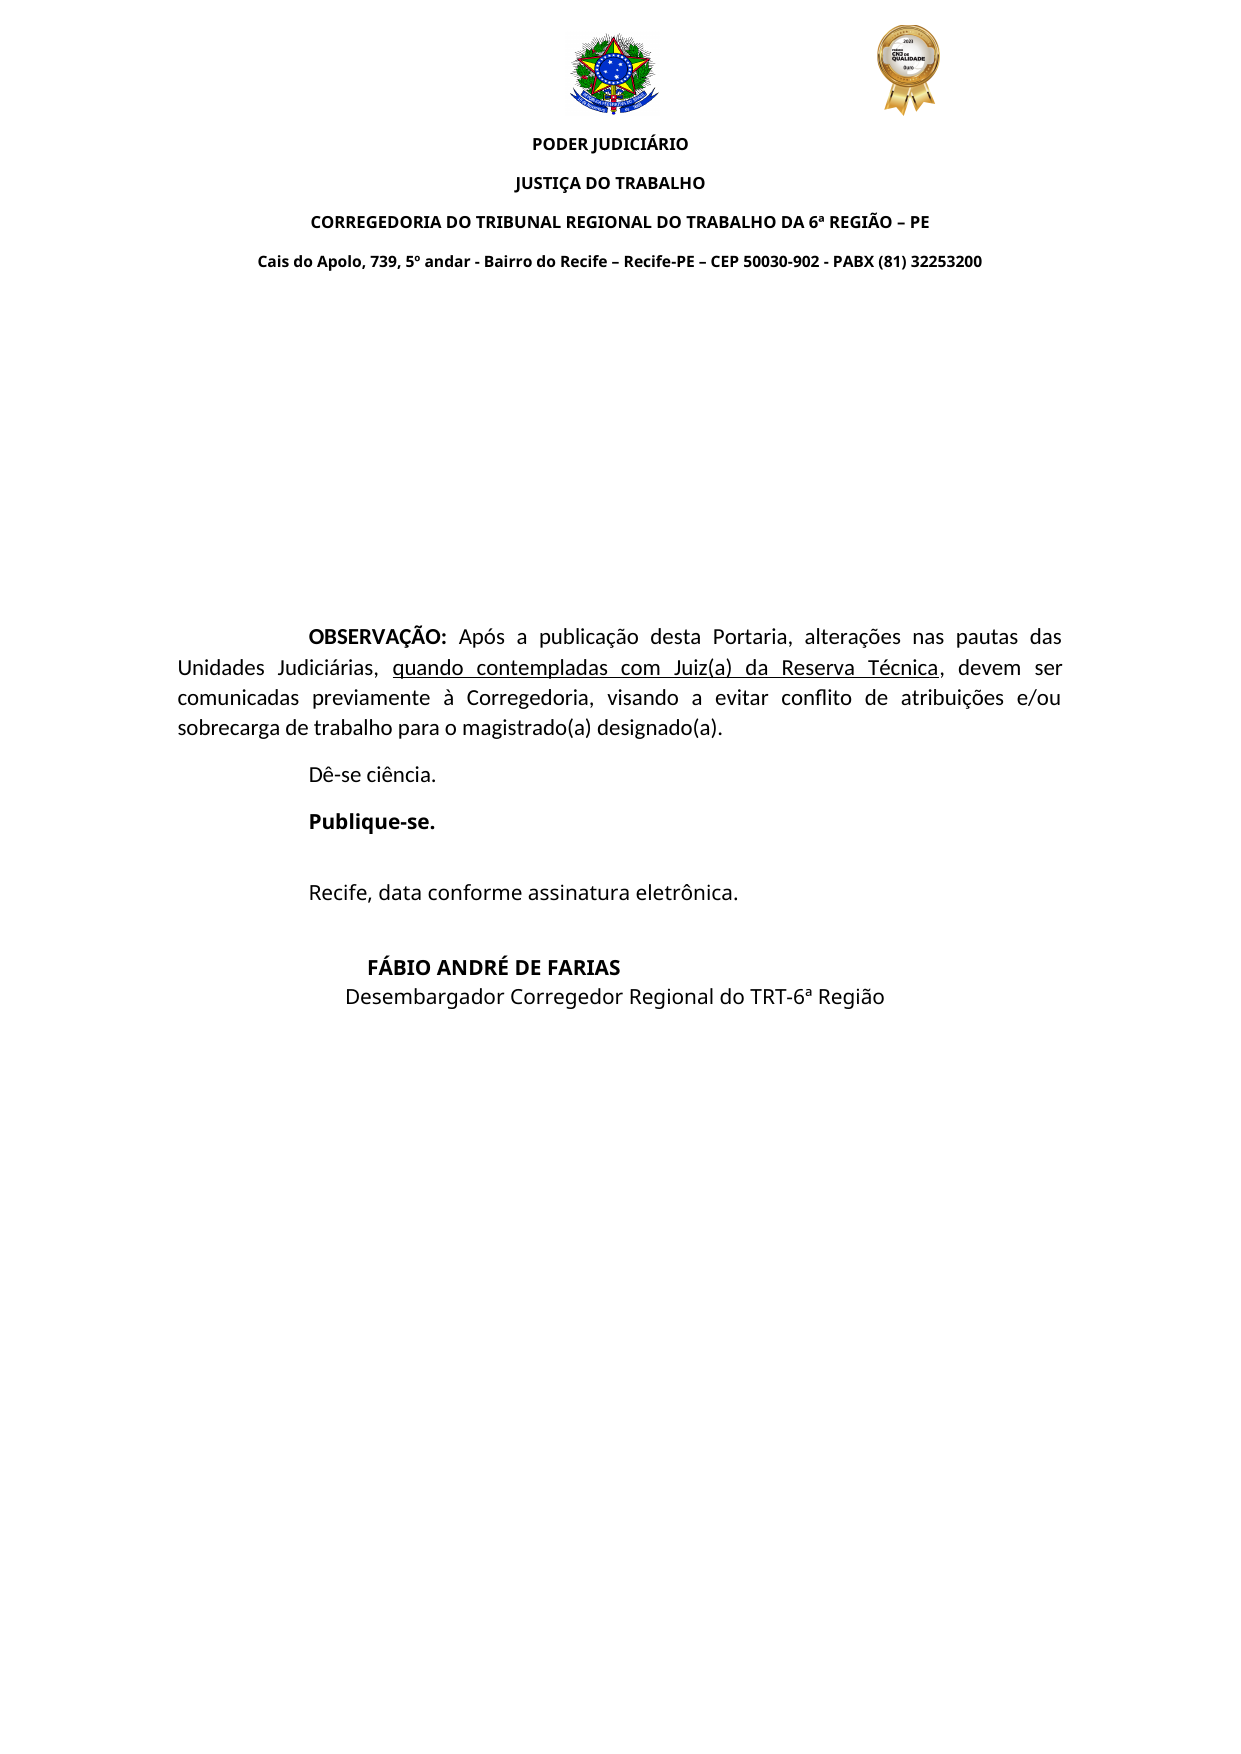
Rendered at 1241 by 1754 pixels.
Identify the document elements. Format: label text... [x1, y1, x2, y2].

text Dê-se ciência. [177, 760, 1063, 788]
text Publique-se. [177, 807, 1053, 835]
text Desembargador Corregedor Regional do TRT-6ª Região [177, 982, 1053, 1010]
text OBSERVAÇÃO: Após a publicação desta Portaria, alterações nas pautas das Unidades Judiciárias, quando contempladas com Juiz(a) da Reserva Técnica, devem ser comunicadas previamente à Corregedoria, visando a evitar conflito de atribuições e/ou sobrecarga de trabalho para o magistrado(a) designado(a). [177, 622, 1063, 741]
picture [877, 25, 940, 116]
text Recife, data conforme assinatura eletrônica. [177, 878, 1053, 906]
text FÁBIO ANDRÉ DE FARIAS [177, 953, 1053, 982]
picture [565, 31, 661, 116]
